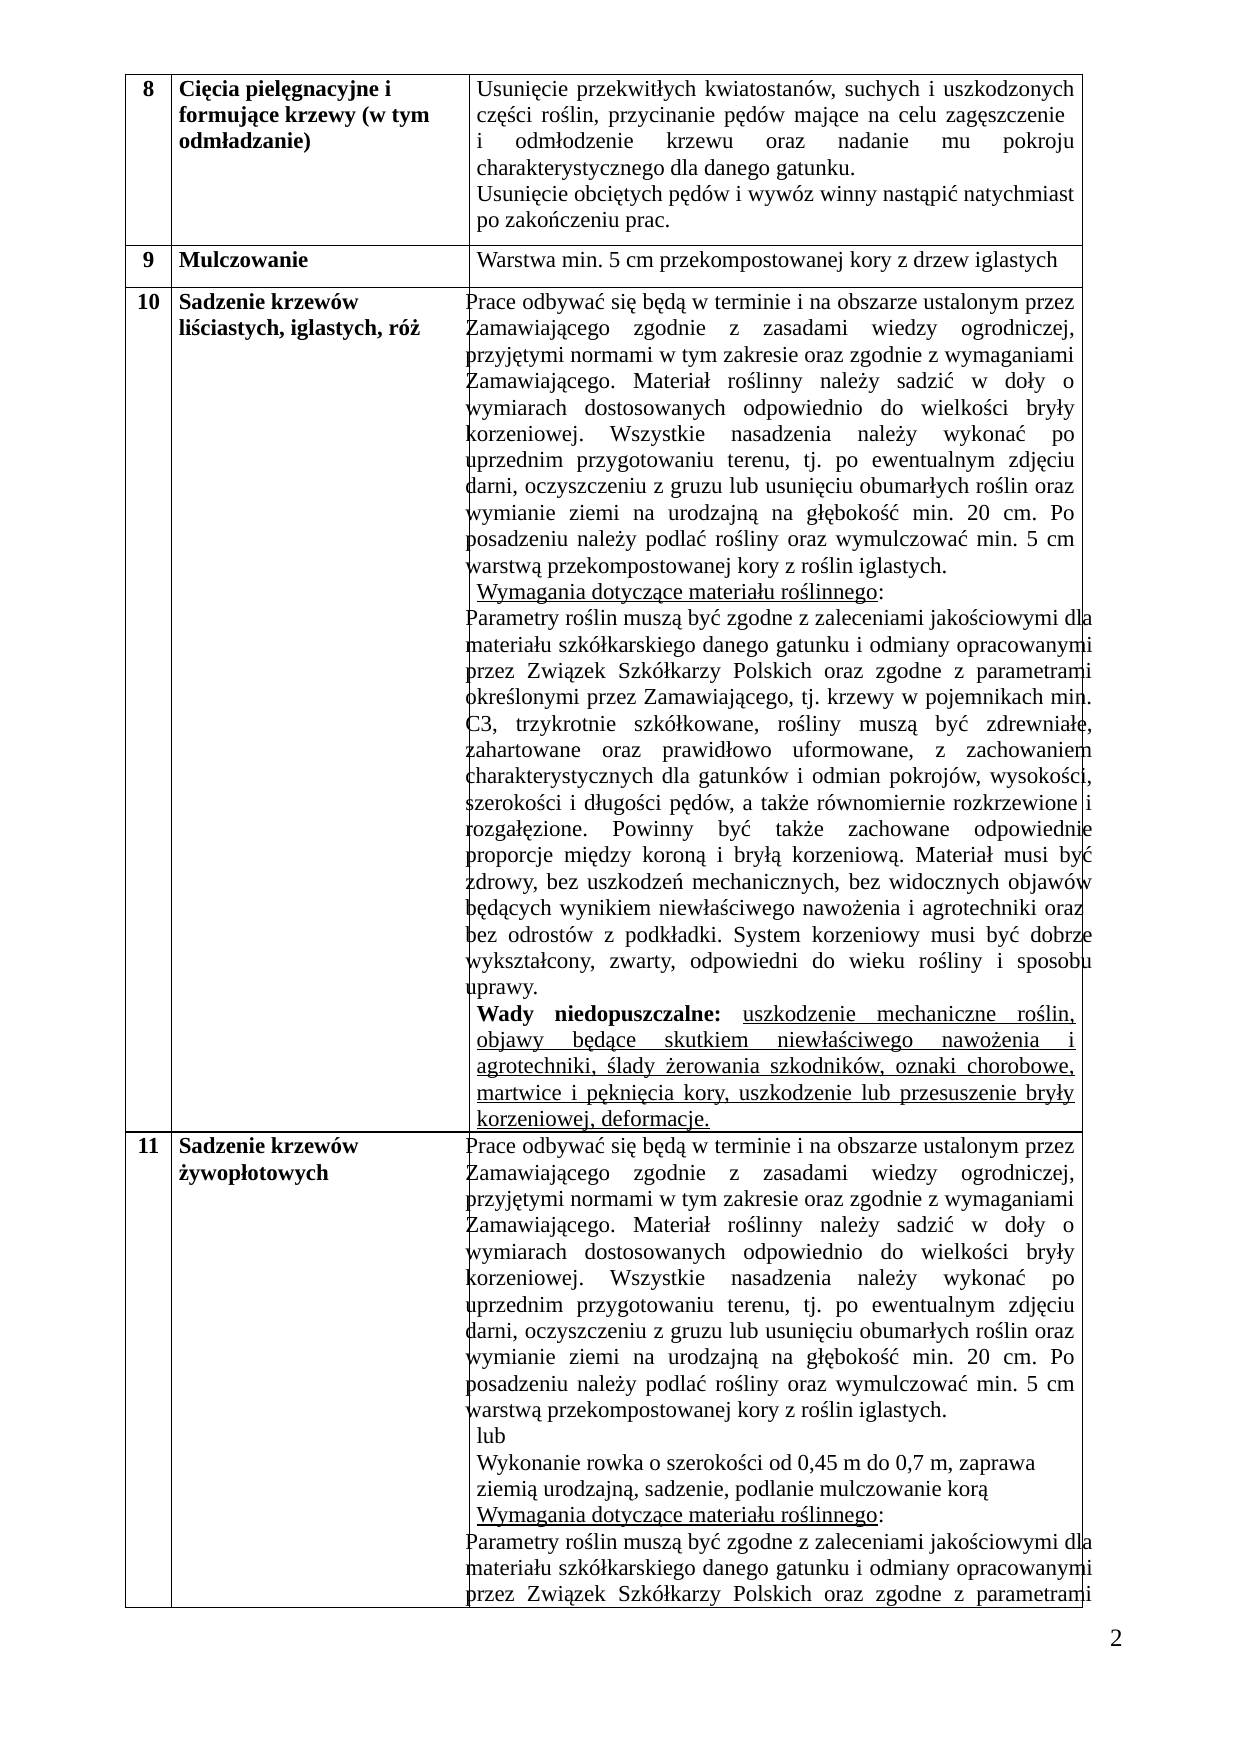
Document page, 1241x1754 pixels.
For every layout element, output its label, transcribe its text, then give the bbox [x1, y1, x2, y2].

table_cell Sadzenie krzewów liściastych, iglastych, róż [172, 288, 469, 1131]
table_cell Prace odbywać się będą w terminie i na obszarze ustalonym przez Zamawiającego zgodnie z zasadami wiedzy ogrodniczej, przyjętymi normami w tym zakresie oraz zgodnie z wymaganiami Zamawiającego. Materiał roślinny należy sadzić w doły o wymiarach dostosowanych odpowiednio do wielkości bryły korzeniowej. Wszystkie nasadzenia należy wykonać po uprzednim przygotowaniu terenu, tj. po ewentualnym zdjęciu darni, oczyszczeniu z gruzu lub usunięciu obumarłych roślin oraz wymianie ziemi na urodzajną na głębokość min. 20 cm. Po posadzeniu należy podlać rośliny oraz wymulczować min. 5 cm warstwą przekompostowanej kory z roślin iglastych. lub Wykonanie rowka o szerokości od 0,45 m do 0,7 m, zaprawa ziemią urodzajną, sadzenie, podlanie mulczowanie korą Wymagania dotyczące materiału roślinnego: Parametry roślin muszą być zgodne z zaleceniami jakościowymi dla materiału szkółkarskiego danego gatunku i odmiany opracowanymi przez Związek Szkółkarzy Polskich oraz zgodne z parametrami określonymi przez Zamawiającego, tj.: krzewy żywopłotowe: materiał wys.. min 60 cm, z prawidłowo ukorzenionym systemem korzeniowym. Rośliny muszą być zdrewniałe, zahartowane oraz prawidłowo uformowane, z zachowaniem charakterystycznych dla gatunków i odmian pokrojów, wysokości, szerokości i długości pędów, a także równomiernie rozkrzewione i rozgałęzione. Powinny być także zachowane odpowiednie proporcje między koroną i bryłą korzeniową. Materiał musi być zdrowy, bez uszkodzeń mechanicznych, bez widocznych objawów będących wynikiem niewłaściwego nawożenia i agrotechniki oraz bez odrostów z podkładki. System korzeniowy musi być dobrze wykształcony, zwarty, odpowiedni do wieku rośliny i sposobu uprawy. Wady niedopuszczalne: uszkodzenie mechaniczne roślin, objawy będące skutkiem niewłaściwego nawożenia i agrotechniki, ślady żerowania szkodników, oznaki chorobowe, martwice i pęknięcia kory, uszkodzenie lub przesuszenie bryły korzeniowej, deformacje. [470, 1133, 1082, 1607]
table_cell 9 [126, 246, 171, 287]
table_cell 11 [126, 1133, 171, 1607]
table_cell Prace odbywać się będą w terminie i na obszarze ustalonym przez Zamawiającego zgodnie z zasadami wiedzy ogrodniczej, przyjętymi normami w tym zakresie oraz zgodnie z wymaganiami Zamawiającego. Materiał roślinny należy sadzić w doły o wymiarach dostosowanych odpowiednio do wielkości bryły korzeniowej. Wszystkie nasadzenia należy wykonać po uprzednim przygotowaniu terenu, tj. po ewentualnym zdjęciu darni, oczyszczeniu z gruzu lub usunięciu obumarłych roślin oraz wymianie ziemi na urodzajną na głębokość min. 20 cm. Po posadzeniu należy podlać rośliny oraz wymulczować min. 5 cm warstwą przekompostowanej kory z roślin iglastych. Wymagania dotyczące materiału roślinnego: Parametry roślin muszą być zgodne z zaleceniami jakościowymi dla materiału szkółkarskiego danego gatunku i odmiany opracowanymi przez Związek Szkółkarzy Polskich oraz zgodne z parametrami określonymi przez Zamawiającego, tj. krzewy w pojemnikach min. C3, trzykrotnie szkółkowane, rośliny muszą być zdrewniałe, zahartowane oraz prawidłowo uformowane, z zachowaniem charakterystycznych dla gatunków i odmian pokrojów, wysokości, szerokości i długości pędów, a także równomiernie rozkrzewione i rozgałęzione. Powinny być także zachowane odpowiednie proporcje między koroną i bryłą korzeniową. Materiał musi być zdrowy, bez uszkodzeń mechanicznych, bez widocznych objawów będących wynikiem niewłaściwego nawożenia i agrotechniki oraz bez odrostów z podkładki. System korzeniowy musi być dobrze wykształcony, zwarty, odpowiedni do wieku rośliny i sposobu uprawy. Wady niedopuszczalne: uszkodzenie mechaniczne roślin, objawy będące skutkiem niewłaściwego nawożenia i agrotechniki, ślady żerowania szkodników, oznaki chorobowe, martwice i pęknięcia kory, uszkodzenie lub przesuszenie bryły korzeniowej, deformacje. [470, 288, 1082, 1131]
table_cell 10 [126, 288, 171, 1131]
table_cell 8 [126, 75, 171, 245]
table_cell Warstwa min. 5 cm przekompostowanej kory z drzew iglastych [470, 246, 1082, 287]
table_cell Sadzenie krzewów żywopłotowych [172, 1133, 469, 1607]
table_cell Cięcia pielęgnacyjne i formujące krzewy (w tym odmładzanie) [172, 75, 469, 245]
table_cell Mulczowanie [172, 246, 469, 287]
table_cell Usunięcie przekwitłych kwiatostanów, suchych i uszkodzonych części roślin, przycinanie pędów mające na celu zagęszczenie i odmłodzenie krzewu oraz nadanie mu pokroju charakterystycznego dla danego gatunku. Usunięcie obciętych pędów i wywóz winny nastąpić natychmiast po zakończeniu prac. [470, 75, 1082, 245]
